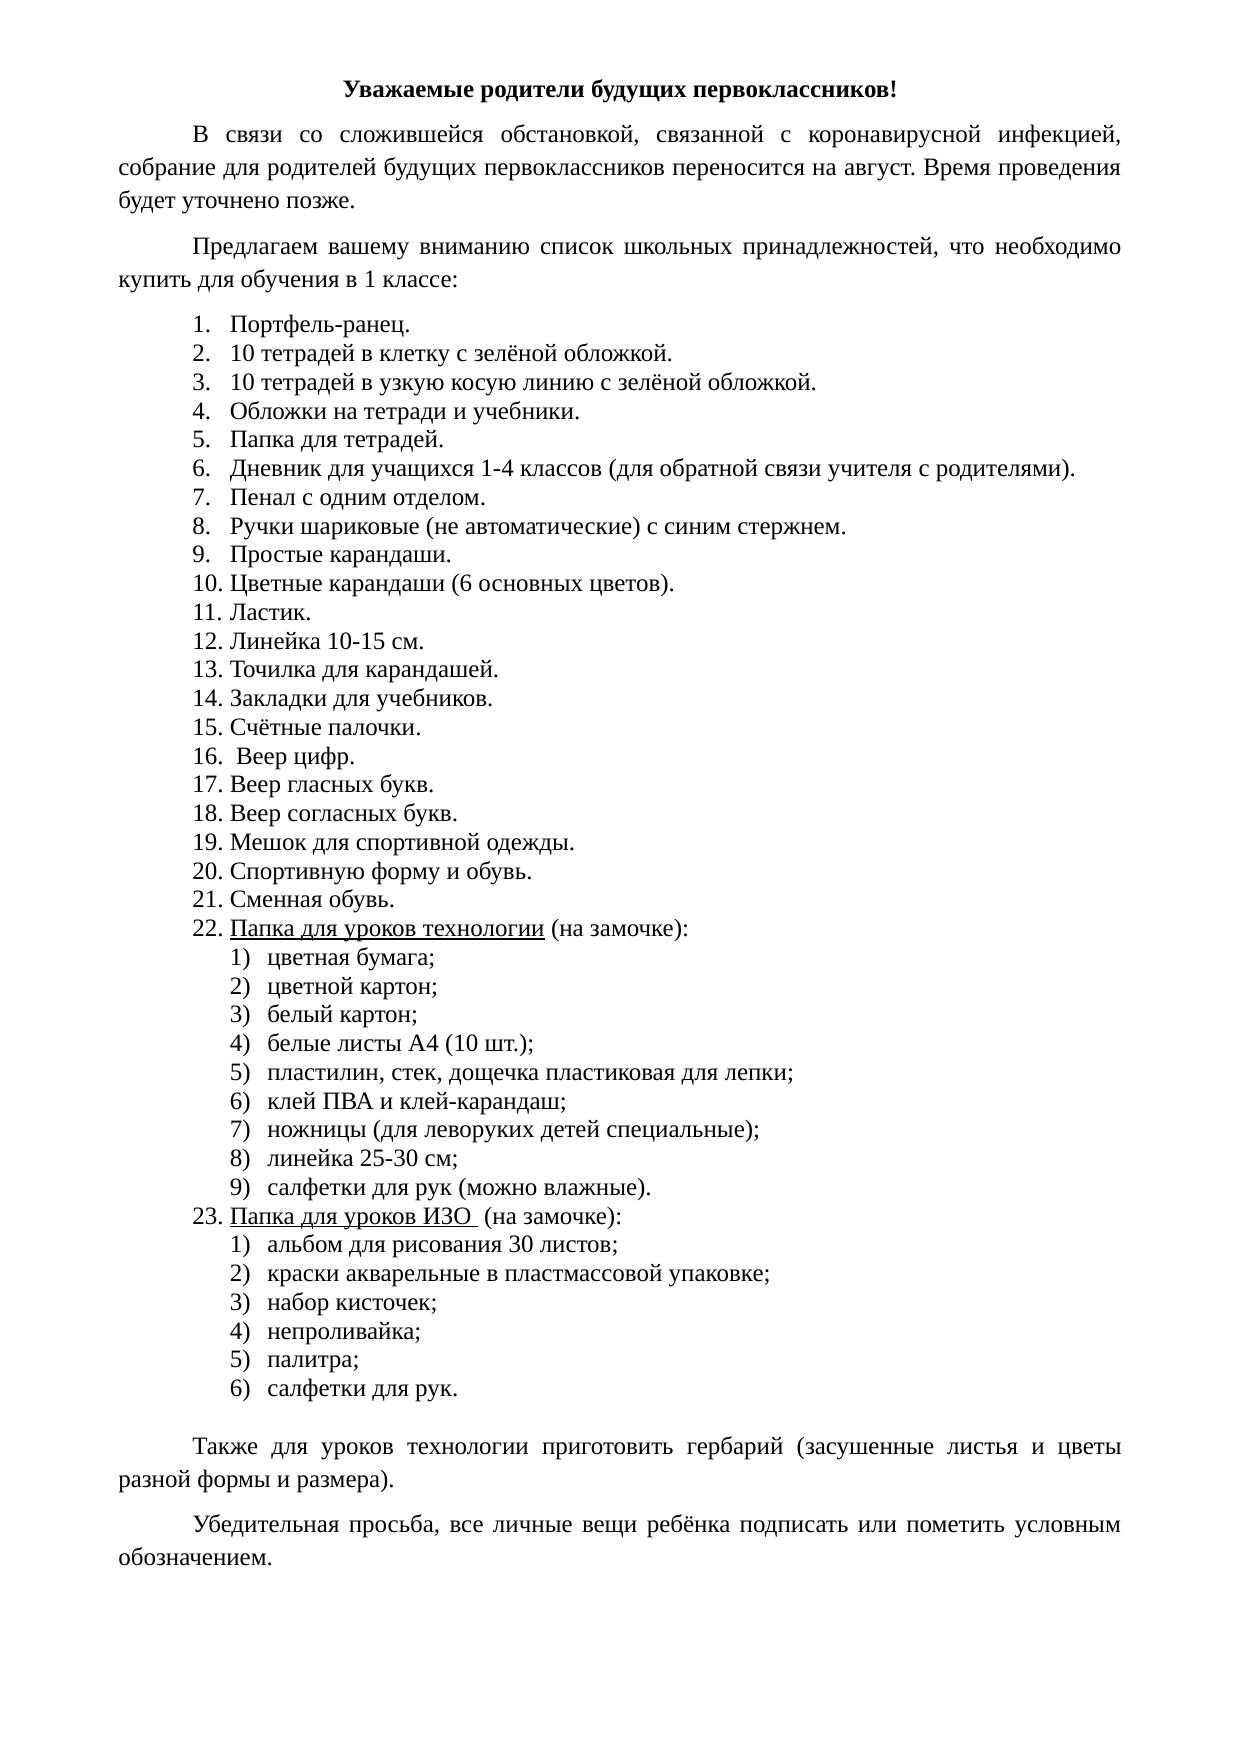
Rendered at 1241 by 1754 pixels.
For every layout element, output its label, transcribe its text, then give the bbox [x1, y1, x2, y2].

list Мешок для спортивной одежды. [192, 827, 1122, 856]
list салфетки для рук. [229, 1373, 1122, 1402]
list Обложки на тетради и учебники. [192, 396, 1122, 424]
list палитра; [229, 1344, 1122, 1373]
list альбом для рисования 30 листов; [229, 1229, 1122, 1258]
list пластилин, стек, дощечка пластиковая для лепки; [229, 1057, 1122, 1086]
list Дневник для учащихся 1-4 классов (для обратной связи учителя с родителями). [192, 453, 1122, 482]
list салфетки для рук (можно влажные). [229, 1172, 1122, 1201]
text Убедительная просьба, все личные вещи ребёнка подписать или пометить условным обозначением. [118, 1509, 1122, 1571]
list Ластик. [192, 597, 1122, 626]
list непроливайка; [229, 1316, 1122, 1344]
list Веер согласных букв. [192, 798, 1122, 827]
list Папка для уроков технологии (на замочке): [192, 913, 1122, 942]
list Счётные палочки. [192, 712, 1122, 741]
list 10 тетрадей в клетку с зелёной обложкой. [192, 338, 1122, 367]
list Веер гласных букв. [192, 769, 1122, 798]
text Предлагаем вашему вниманию список школьных принадлежностей, что необходимо купить для обучения в 1 классе: [118, 231, 1122, 293]
list Папка для тетрадей. [192, 424, 1122, 453]
list Точилка для карандашей. [192, 654, 1122, 683]
list Ручки шариковые (не автоматические) с синим стержнем. [192, 511, 1122, 539]
list Папка для уроков ИЗО (на замочке): [192, 1201, 1122, 1229]
list цветная бумага; [229, 942, 1122, 971]
list Линейка 10-15 см. [192, 626, 1122, 654]
list линейка 25-30 см; [229, 1143, 1122, 1172]
list краски акварельные в пластмассовой упаковке; [229, 1258, 1122, 1287]
list Спортивную форму и обувь. [192, 856, 1122, 884]
text Также для уроков технологии приготовить гербарий (засушенные листья и цветы разной формы и размера). [118, 1431, 1122, 1492]
list Простые карандаши. [192, 539, 1122, 568]
list белый картон; [229, 999, 1122, 1028]
text Уважаемые родители будущих первоклассников! [118, 74, 1122, 103]
list клей ПВА и клей-карандаш; [229, 1086, 1122, 1114]
list белые листы А4 (10 шт.); [229, 1028, 1122, 1057]
list цветной картон; [229, 971, 1122, 999]
list Цветные карандаши (6 основных цветов). [192, 568, 1122, 597]
list ножницы (для леворуких детей специальные); [229, 1114, 1122, 1143]
list Веер цифр. [192, 741, 1122, 769]
list набор кисточек; [229, 1287, 1122, 1316]
list Портфель-ранец. [192, 309, 1122, 338]
list Сменная обувь. [192, 884, 1122, 913]
list 10 тетрадей в узкую косую линию с зелёной обложкой. [192, 367, 1122, 396]
text В связи со сложившейся обстановкой, связанной с коронавирусной инфекцией, собрание для родителей будущих первоклассников переносится на август. Время проведения будет уточнено позже. [118, 119, 1122, 214]
list Закладки для учебников. [192, 683, 1122, 712]
list Пенал с одним отделом. [192, 482, 1122, 511]
